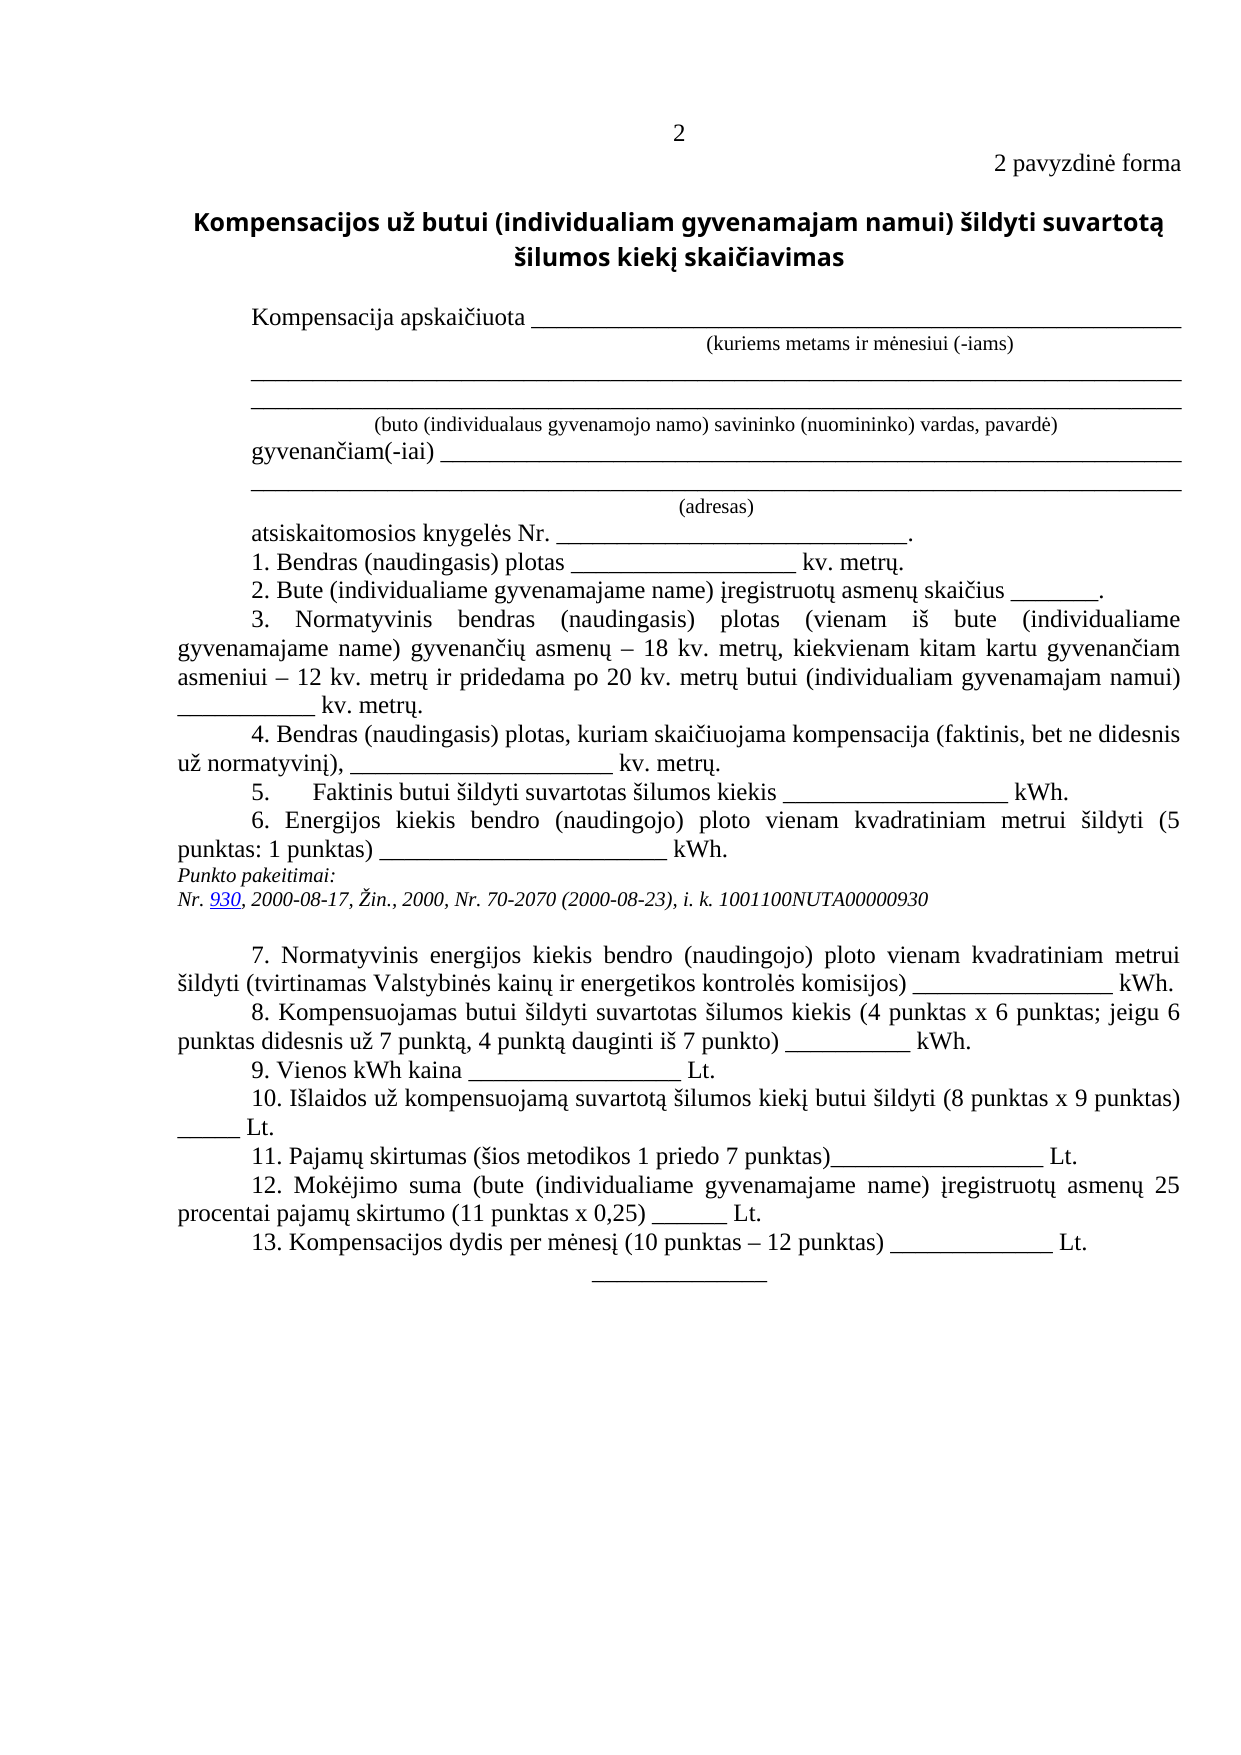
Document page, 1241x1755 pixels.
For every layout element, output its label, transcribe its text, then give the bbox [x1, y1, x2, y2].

text 13. Kompensacijos dydis per mėnesį (10 punktas – 12 punktas) _____________ Lt. [177, 1227, 1181, 1256]
text gyvenančiam(-iai) [177, 436, 1181, 465]
text 10. Išlaidos už kompensuojamą suvartotą šilumos kiekį butui šildyti (8 punktas x 9 punktas) _____ Lt. [177, 1083, 1181, 1141]
text 3. Normatyvinis bendras (naudingasis) plotas (vienam iš bute (individualiame gyvenamajame name) gyvenančių asmenų – 18 kv. metrų, kiekvienam kitam kartu gyvenančiam asmeniui – 12 kv. metrų ir pridedama po 20 kv. metrų butui (individualiam gyvenamajam namui) ___________ kv. metrų. [177, 604, 1181, 719]
text 6. Energijos kiekis bendro (naudingojo) ploto vienam kvadratiniam metrui šildyti (5 punktas: 1 punktas) _______________________ kWh. [177, 805, 1181, 863]
text 11. Pajamų skirtumas (šios metodikos 1 priedo 7 punktas)_________________ Lt. [177, 1141, 1181, 1170]
text 7. Normatyvinis energijos kiekis bendro (naudingojo) ploto vienam kvadratiniam metrui šildyti (tvirtinamas Valstybinės kainų ir energetikos kontrolės komisijos) ________________ kWh. [177, 940, 1181, 997]
text (kuriems metams ir mėnesiui (-iams) [552, 331, 1181, 355]
text ______________ [177, 1256, 1181, 1285]
text 1. Bendras (naudingasis) plotas __________________ kv. metrų. [177, 547, 1181, 575]
text 2. Bute (individualiame gyvenamajame name) įregistruotų asmenų skaičius _______. [177, 575, 1181, 604]
text 12. Mokėjimo suma (bute (individualiame gyvenamajame name) įregistruotų asmenų 25 procentai pajamų skirtumo (11 punktas x 0,25) ______ Lt. [177, 1170, 1181, 1227]
text (buto (individualaus gyvenamojo namo) savininko (nuomininko) vardas, pavardė) [177, 412, 1181, 436]
text 2 pavyzdinė forma [177, 148, 1181, 176]
text 9. Vienos kWh kaina _________________ Lt. [177, 1055, 1181, 1083]
text Nr. 930, 2000-08-17, Žin., 2000, Nr. 70-2070 (2000-08-23), i. k. 1001100NUTA00000930 [177, 887, 1181, 911]
text Kompensacijos už butui (individualiam gyvenamajam namui) šildyti suvartotą šilumos kiekį skaičiavimas [177, 205, 1181, 273]
text Kompensacija apskaičiuota [177, 302, 1181, 331]
text (adresas) [177, 494, 1181, 518]
text 4. Bendras (naudingasis) plotas, kuriam skaičiuojama kompensacija (faktinis, bet ne didesnis už normatyvinį), _____________________ kv. metrų. [177, 719, 1181, 777]
text atsiskaitomosios knygelės Nr. . [177, 518, 1181, 547]
text Punkto pakeitimai: [177, 863, 1181, 887]
text 8. Kompensuojamas butui šildyti suvartotas šilumos kiekis (4 punktas x 6 punktas; jeigu 6 punktas didesnis už 7 punktą, 4 punktą dauginti iš 7 punkto) __________ kWh. [177, 997, 1181, 1055]
text 5. Faktinis butui šildyti suvartotas šilumos kiekis __________________ kWh. [177, 777, 1181, 805]
